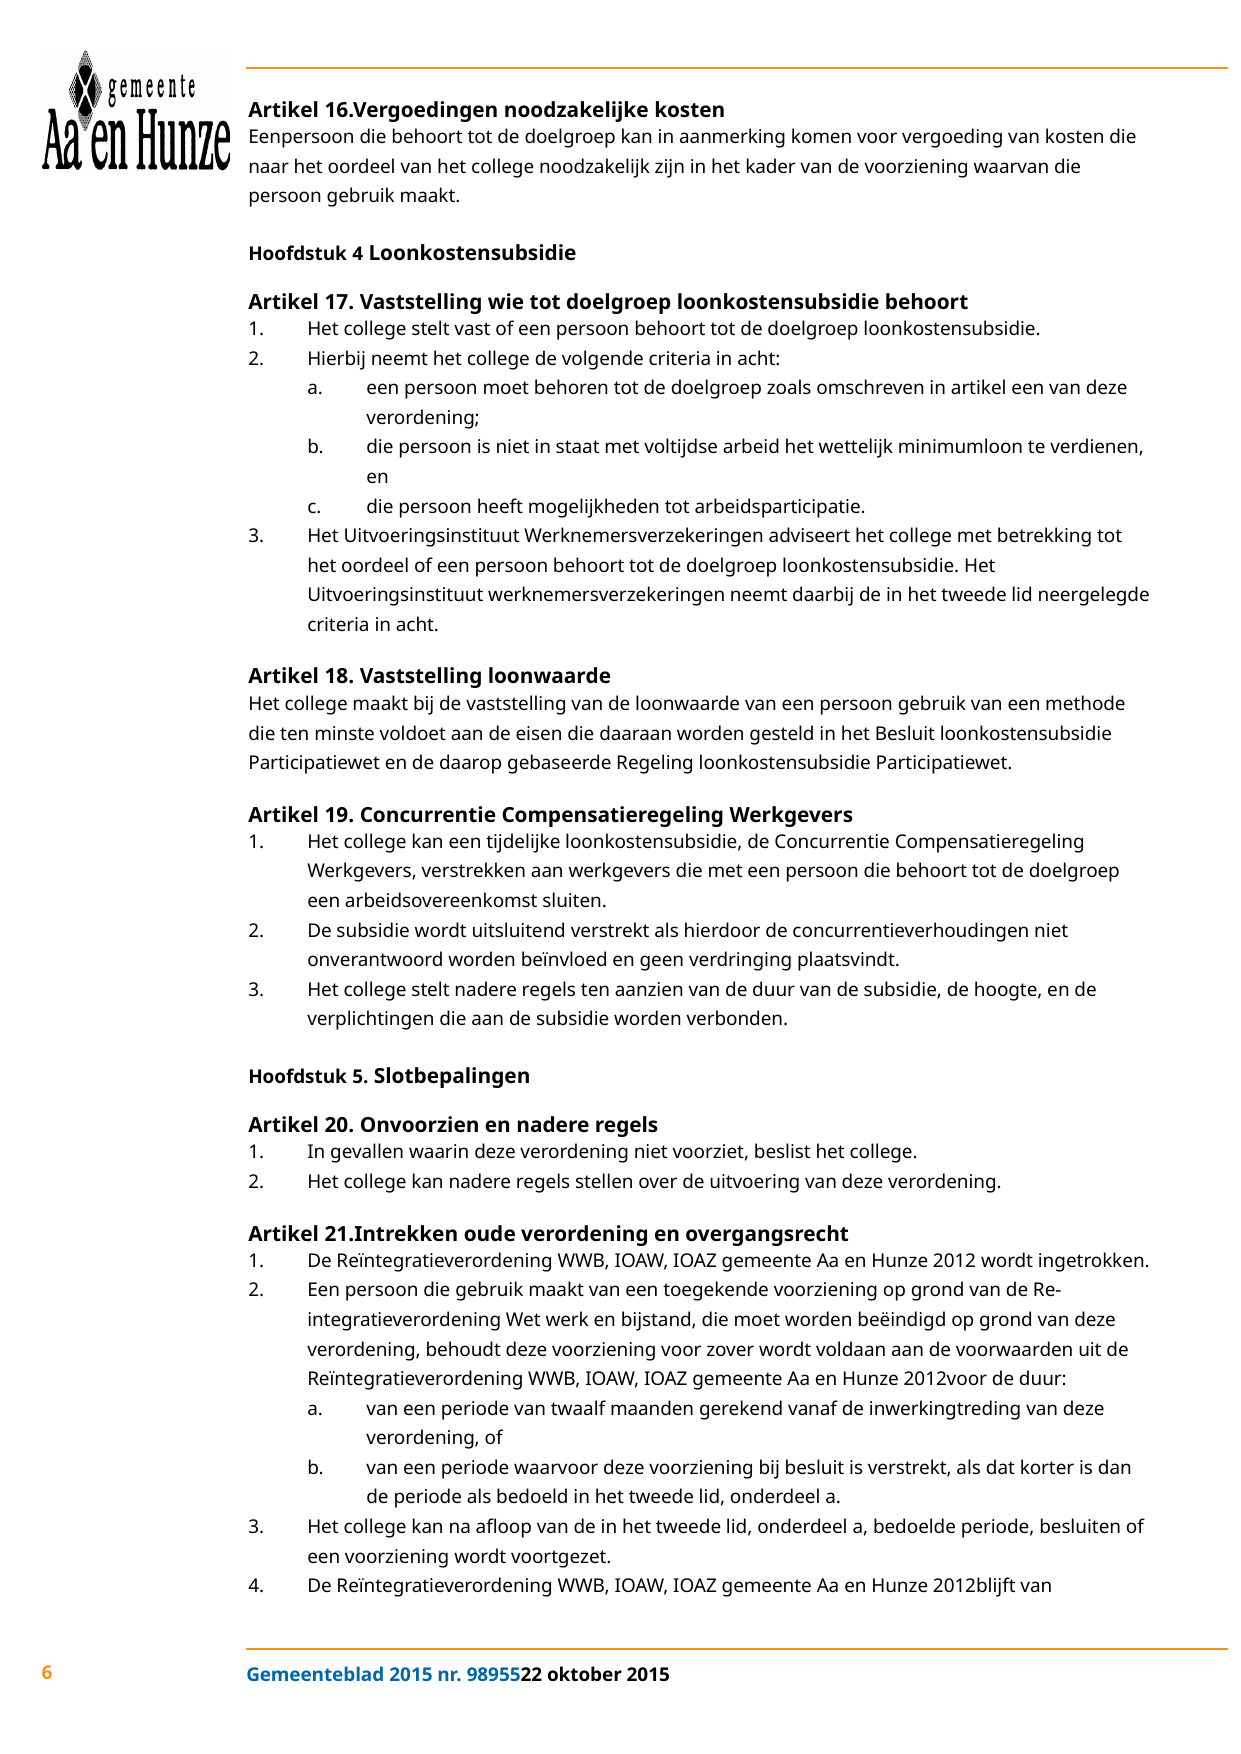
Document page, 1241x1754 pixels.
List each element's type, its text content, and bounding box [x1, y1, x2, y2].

list Het Uitvoeringsinstituut Werknemersverzekeringen adviseert het college met betrekking tot het oordeel of een persoon behoort tot de doelgroep loonkostensubsidie. Het Uitvoeringsinstituut werknemersverzekeringen neemt daarbij de in het tweede lid neergelegde criteria in acht. [248, 522, 1152, 637]
text Artikel 21.Intrekken oude verordening en overgangsrecht [248, 1219, 1152, 1247]
text Artikel 19. Concurrentie Compensatieregeling Werkgevers [248, 800, 1152, 828]
list Het college stelt vast of een persoon behoort tot de doelgroep loonkostensubsidie. [248, 315, 1152, 341]
list Het college kan na afloop van de in het tweede lid, onderdeel a, bedoelde periode, besluiten of een voorziening wordt voortgezet. [248, 1513, 1152, 1569]
list De subsidie wordt uitsluitend verstrekt als hierdoor de concurrentieverhoudingen niet onverantwoord worden beïnvloed en geen verdringing plaatsvindt. [248, 917, 1152, 972]
text Artikel 16.Vergoedingen noodzakelijke kosten [248, 95, 1152, 123]
list van een periode waarvoor deze voorziening bij besluit is verstrekt, als dat korter is dan de periode als bedoeld in het tweede lid, onderdeel a. [307, 1454, 1152, 1509]
list die persoon heeft mogelijkheden tot arbeidsparticipatie. [307, 493, 1152, 519]
text Artikel 18. Vaststelling loonwaarde [248, 662, 1152, 690]
list Een persoon die gebruik maakt van een toegekende voorziening op grond van de Re-integratieverordening Wet werk en bijstand, die moet worden beëindigd op grond van deze verordening, behoudt deze voorziening voor zover wordt voldaan aan de voorwaarden uit de Reïntegratieverordening WWB, IOAW, IOAZ gemeente Aa en Hunze 2012voor de duur: [248, 1277, 1152, 1391]
list Hierbij neemt het college de volgende criteria in acht: [248, 345, 1152, 371]
text Hoofdstuk 4 Loonkostensubsidie [248, 238, 1152, 266]
list Het college kan een tijdelijke loonkostensubsidie, de Concurrentie Compensatieregeling Werkgevers, verstrekken aan werkgevers die met een persoon die behoort tot de doelgroep een arbeidsovereenkomst sluiten. [248, 828, 1152, 913]
picture [41, 47, 231, 172]
list De Reïntegratieverordening WWB, IOAW, IOAZ gemeente Aa en Hunze 2012 wordt ingetrokken. [248, 1247, 1152, 1273]
list die persoon is niet in staat met voltijdse arbeid het wettelijk minimumloon te verdienen, en [307, 434, 1152, 489]
list van een periode van twaalf maanden gerekend vanaf de inwerkingtreding van deze verordening, of [307, 1395, 1152, 1450]
list een persoon moet behoren tot de doelgroep zoals omschreven in artikel een van deze verordening; [307, 374, 1152, 430]
text Artikel 20. Onvoorzien en nadere regels [248, 1110, 1152, 1139]
text Het college maakt bij de vaststelling van de loonwaarde van een persoon gebruik van een methode die ten minste voldoet aan de eisen die daaraan worden gesteld in het Besluit loonkostensubsidie Participatiewet en de daarop gebaseerde Regeling loonkostensubsidie Participatiewet. [248, 690, 1152, 775]
list Het college kan nadere regels stellen over de uitvoering van deze verordening. [248, 1168, 1152, 1194]
list Het college stelt nadere regels ten aanzien van de duur van de subsidie, de hoogte, en de verplichtingen die aan de subsidie worden verbonden. [248, 976, 1152, 1031]
list De Reïntegratieverordening WWB, IOAW, IOAZ gemeente Aa en Hunze 2012blijft van [248, 1572, 1152, 1598]
text Artikel 17. Vaststelling wie tot doelgroep loonkostensubsidie behoort [248, 287, 1152, 315]
list In gevallen waarin deze verordening niet voorziet, beslist het college. [248, 1139, 1152, 1164]
text Hoofdstuk 5. Slotbepalingen [248, 1061, 1152, 1089]
text Eenpersoon die behoort tot de doelgroep kan in aanmerking komen voor vergoeding van kosten die naar het oordeel van het college noodzakelijk zijn in het kader van de voorziening waarvan die persoon gebruik maakt. [248, 123, 1152, 208]
